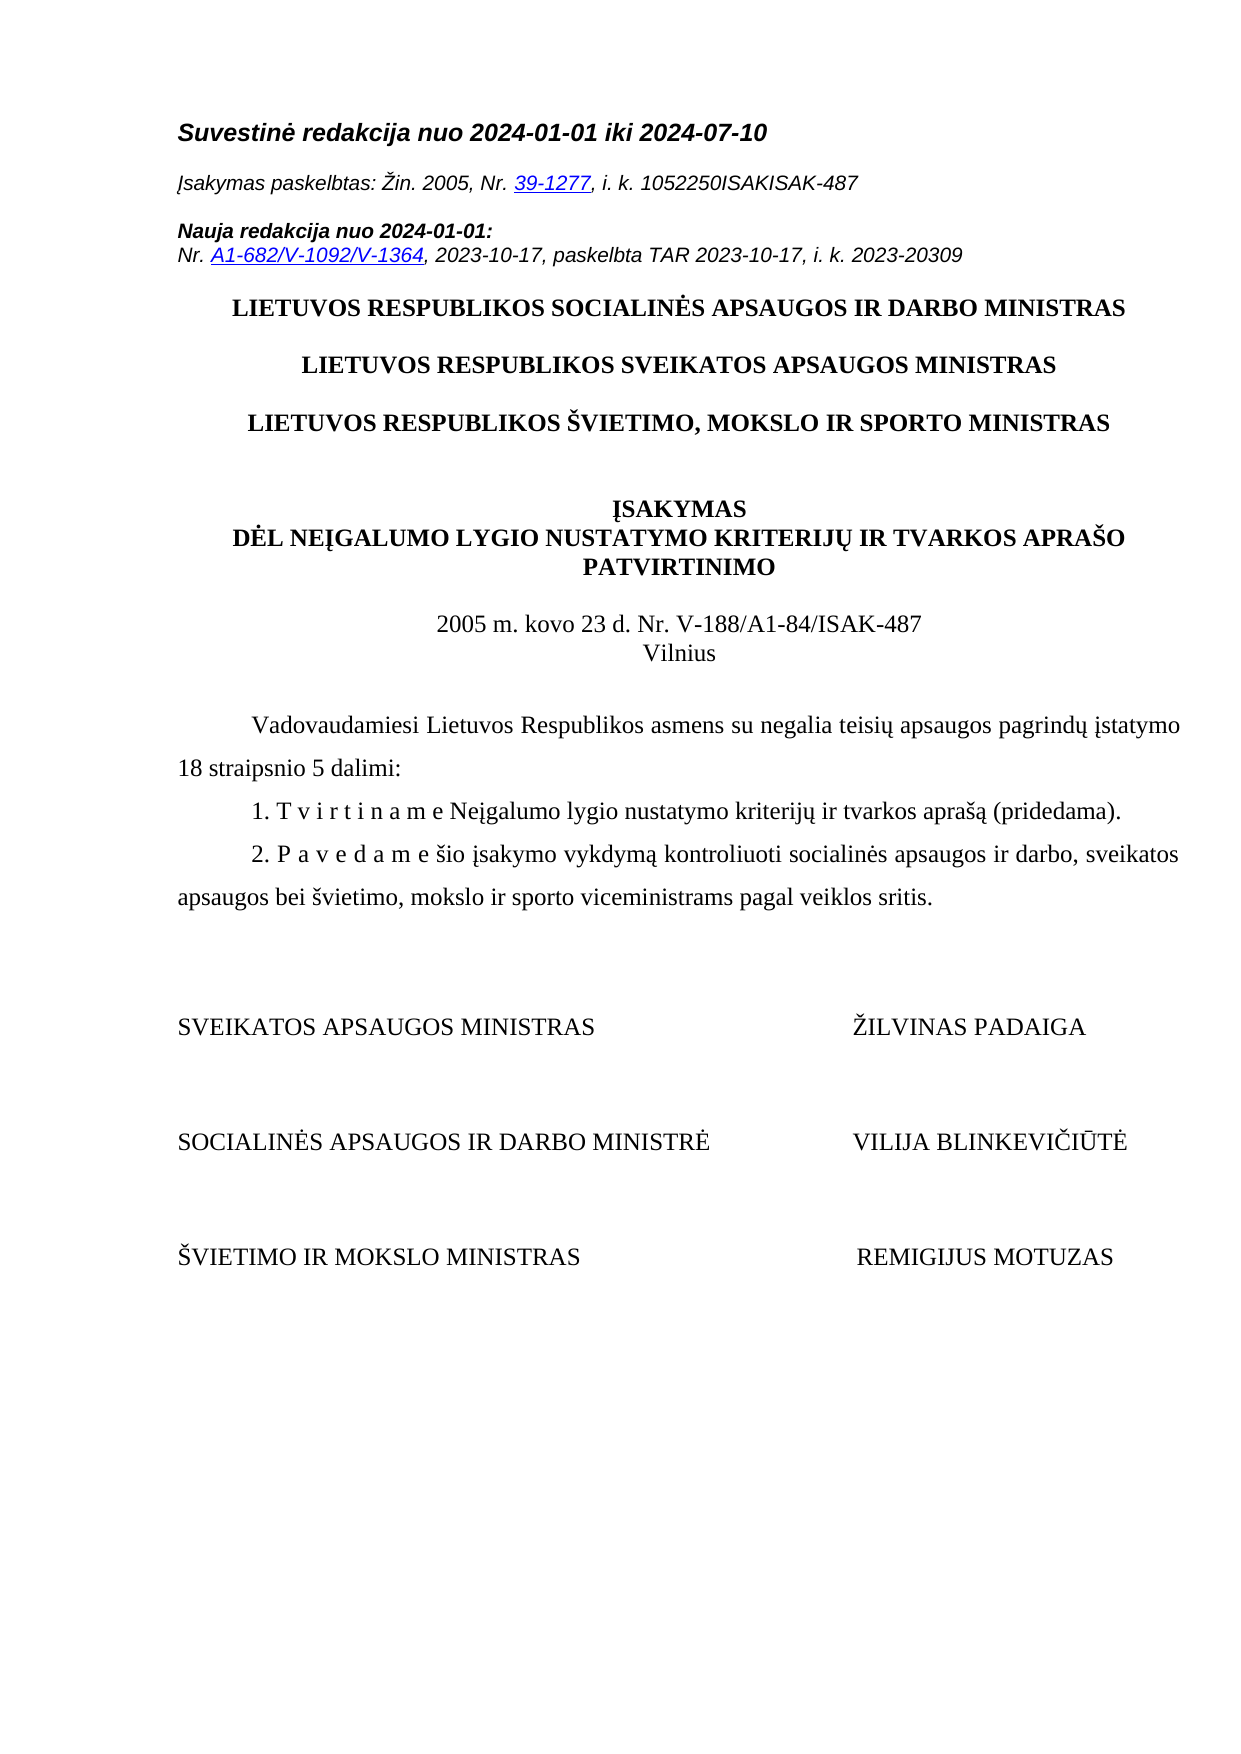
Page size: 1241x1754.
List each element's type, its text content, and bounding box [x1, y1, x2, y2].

text Nauja redakcija nuo 2024-01-01: [177, 219, 1181, 243]
text LIETUVOS RESPUBLIKOS ŠVIETIMO, MOKSLO IR SPORTO MINISTRAS [177, 408, 1181, 437]
text SOCIALINĖS APSAUGOS IR DARBO MINISTRĖ VILIJA BLINKEVIČIŪTĖ [177, 1127, 1181, 1156]
text Įsakymas paskelbtas: Žin. 2005, Nr. 39-1277, i. k. 1052250ISAKISAK-487 [177, 171, 1181, 195]
text LIETUVOS RESPUBLIKOS SVEIKATOS APSAUGOS MINISTRAS [177, 351, 1181, 379]
text Nr. A1-682/V-1092/V-1364, 2023-10-17, paskelbta TAR 2023-10-17, i. k. 2023-20309 [177, 243, 1181, 267]
text ĮSAKYMAS [177, 494, 1181, 523]
text Vadovaudamiesi Lietuvos Respublikos asmens su negalia teisių apsaugos pagrindų įstatymo 18 straipsnio 5 dalimi: [177, 710, 1181, 782]
text LIETUVOS RESPUBLIKOS SOCIALINĖS APSAUGOS IR DARBO MINISTRAS [177, 293, 1181, 322]
text Suvestinė redakcija nuo 2024-01-01 iki 2024-07-10 [177, 118, 1181, 147]
text Vilnius [177, 638, 1181, 667]
text 2. P a v e d a m e šio įsakymo vykdymą kontroliuoti socialinės apsaugos ir darbo, sveikatos apsaugos bei švietimo, mokslo ir sporto viceministrams pagal veiklos sritis. [177, 839, 1181, 911]
text 1. T v i r t i n a m e Neįgalumo lygio nustatymo kriterijų ir tvarkos aprašą (pridedama). [177, 796, 1181, 825]
text ŠVIETIMO IR MOKSLO MINISTRAS REMIGIJUS MOTUZAS [177, 1242, 1181, 1271]
text DĖL NEĮGALUMO LYGIO NUSTATYMO KRITERIJŲ IR TVARKOS APRAŠO PATVIRTINIMO [177, 523, 1181, 581]
text SVEIKATOS APSAUGOS MINISTRAS ŽILVINAS PADAIGA [177, 1012, 1181, 1041]
text 2005 m. kovo 23 d. Nr. V-188/A1-84/ISAK-487 [177, 609, 1181, 638]
